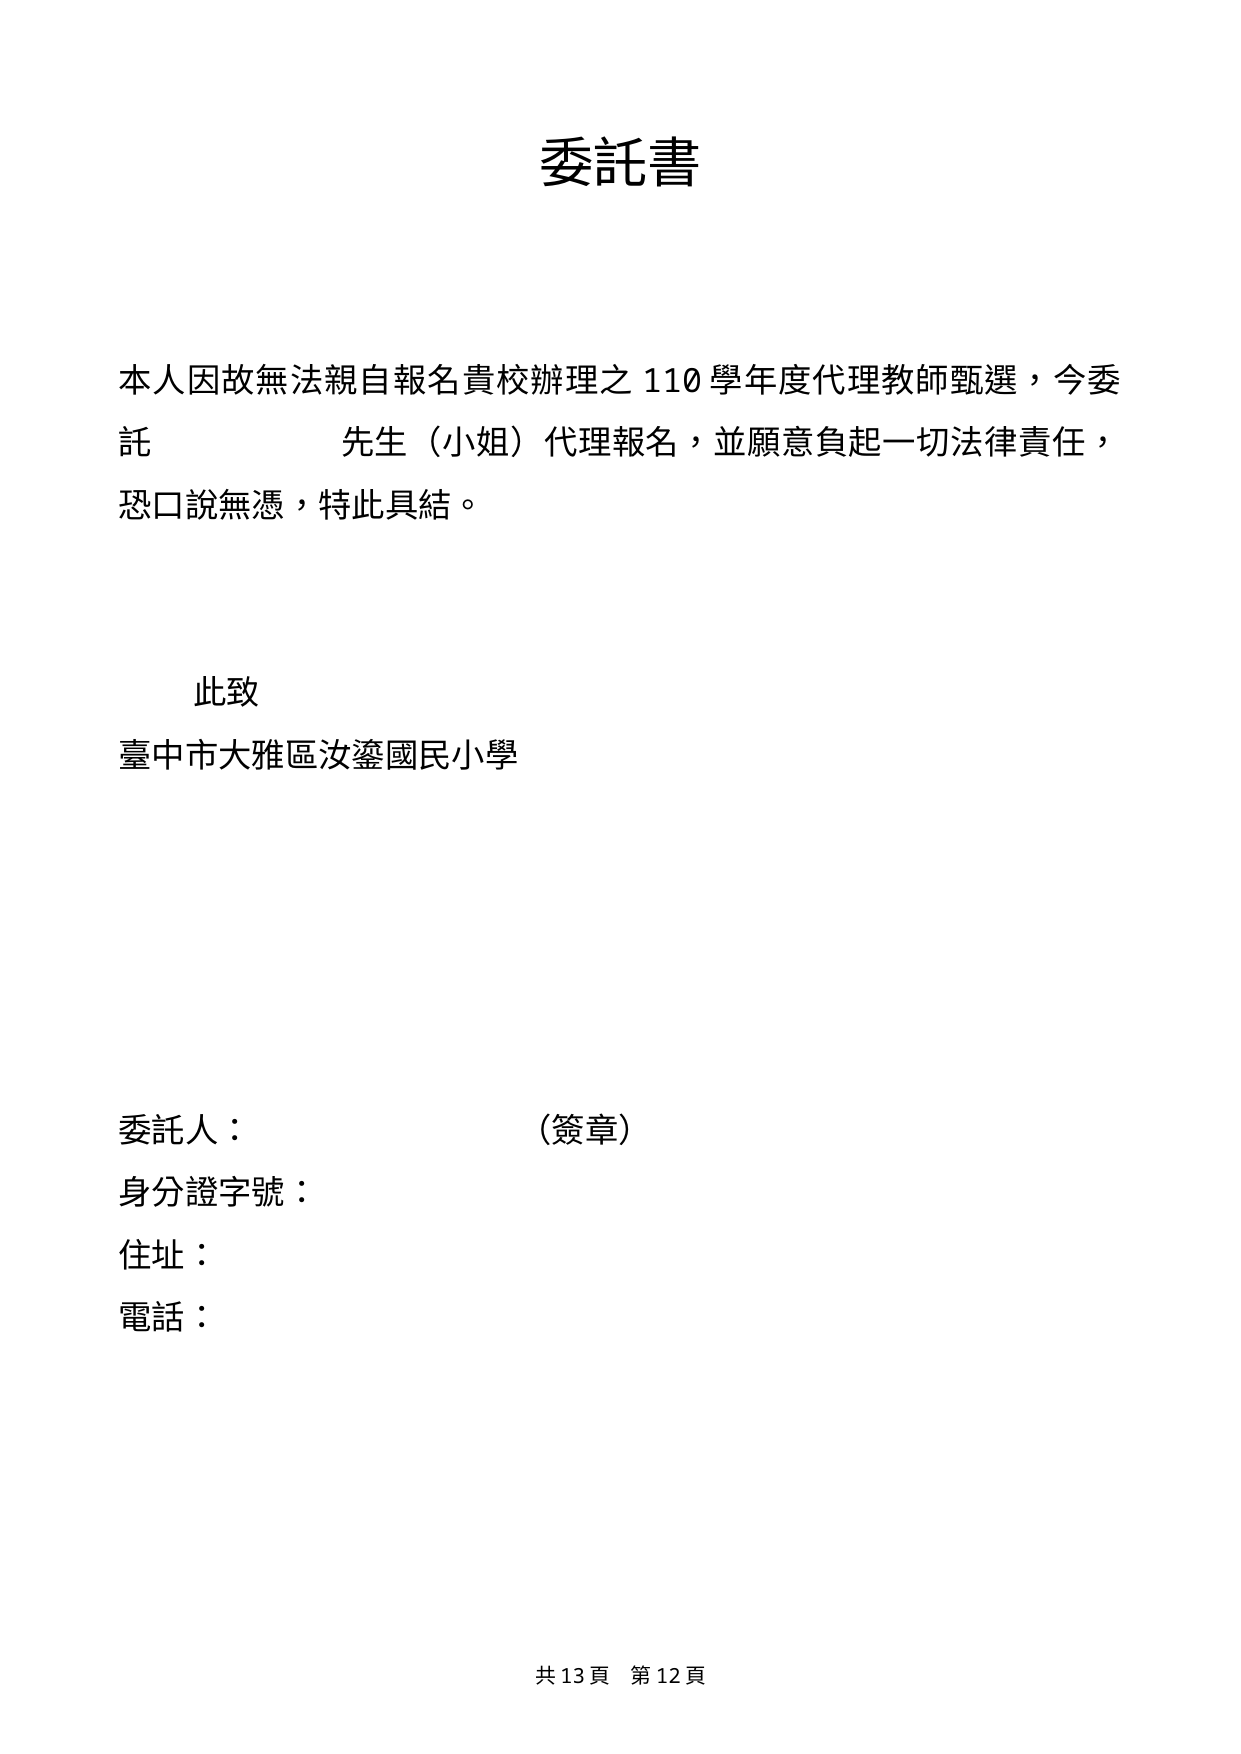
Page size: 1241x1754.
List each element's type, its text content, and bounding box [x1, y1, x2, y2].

text 電話： [118, 1273, 1122, 1336]
text 本人因故無法親自報名貴校辦理之110學年度代理教師甄選，今委託 先生（小姐）代理報名，並願意負起一切法律責任，恐口說無憑，特此具結。 [118, 336, 1122, 523]
text 委託書 [118, 86, 1122, 211]
text 此致 [118, 648, 1122, 711]
text 身分證字號： [118, 1148, 1122, 1211]
text 臺中市大雅區汝鎏國民小學 [118, 711, 1122, 773]
text 住址： [118, 1211, 1122, 1273]
text 委託人： （簽章） [118, 1086, 1122, 1148]
